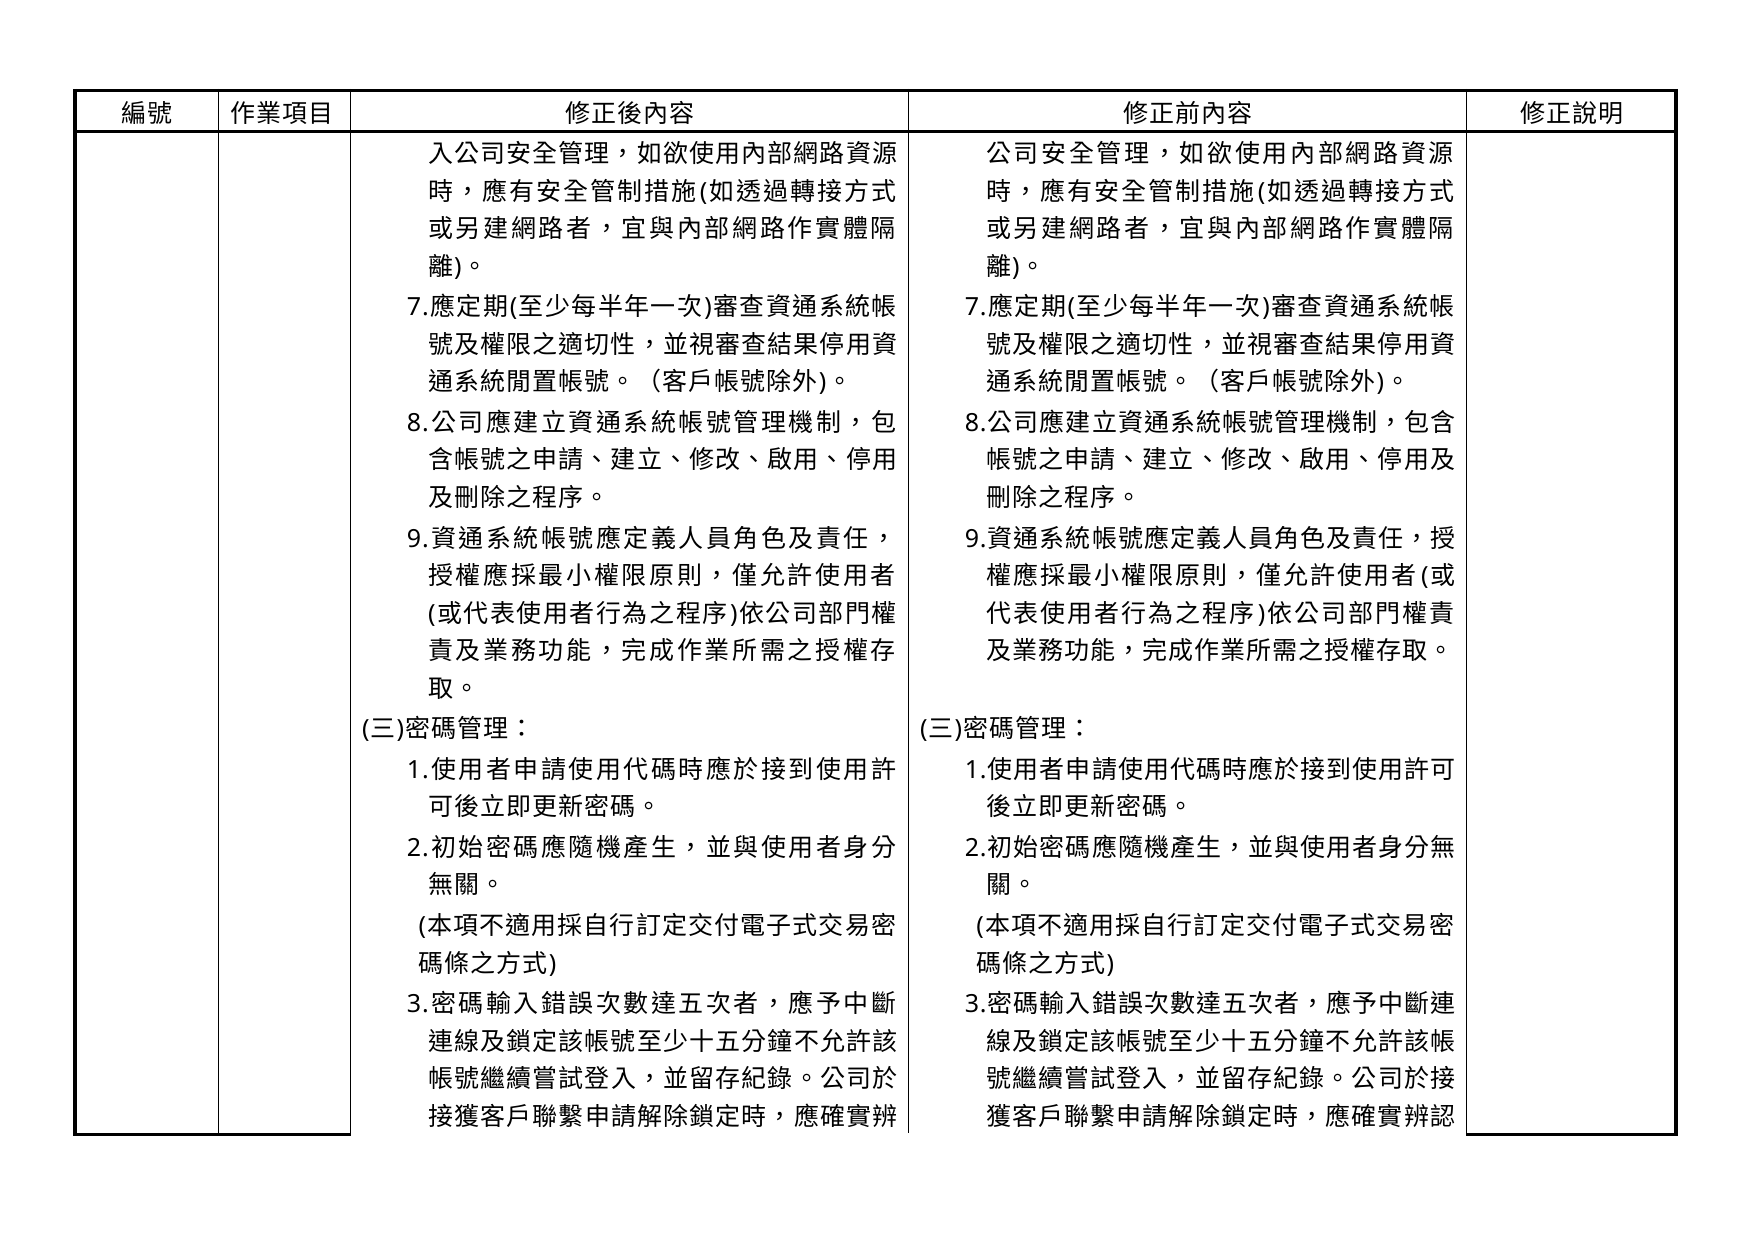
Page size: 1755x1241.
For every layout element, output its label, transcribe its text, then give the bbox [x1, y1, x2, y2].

table_cell 公司安全管理，如欲使用內部網路資源時，應有安全管制措施(如透過轉接方式或另建網路者，宜與內部網路作實體隔離)。 [909, 133, 1466, 283]
table_cell 1.使用者申請使用代碼時應於接到使用許可後立即更新密碼。 [909, 745, 1466, 823]
table_cell 9.資通系統帳號應定義人員角色及責任，授權應採最小權限原則，僅允許使用者(或代表使用者行為之程序)依公司部門權責及業務功能，完成作業所需之授權存取。 [909, 514, 1466, 704]
table_cell [1467, 133, 1674, 1133]
table_cell 9.資通系統帳號應定義人員角色及責任，授權應採最小權限原則，僅允許使用者(或代表使用者行為之程序)依公司部門權責及業務功能，完成作業所需之授權存取。 [351, 514, 908, 704]
table_cell 7.應定期(至少每半年一次)審查資通系統帳號及權限之適切性，並視審查結果停用資通系統閒置帳號。（客戶帳號除外)。 [351, 283, 908, 398]
table_cell 8.公司應建立資通系統帳號管理機制，包含帳號之申請、建立、修改、啟用、停用及刪除之程序。 [351, 398, 908, 514]
table_cell 8.公司應建立資通系統帳號管理機制，包含帳號之申請、建立、修改、啟用、停用及刪除之程序。 [909, 398, 1466, 514]
table_cell 7.應定期(至少每半年一次)審查資通系統帳號及權限之適切性，並視審查結果停用資通系統閒置帳號。（客戶帳號除外)。 [909, 283, 1466, 398]
table_cell (三)密碼管理： [909, 705, 1466, 745]
table_cell (本項不適用採自行訂定交付電子式交易密碼條之方式) [909, 901, 1466, 979]
table_cell [77, 133, 218, 1133]
table_cell (本項不適用採自行訂定交付電子式交易密碼條之方式) [351, 901, 908, 979]
table_cell 1.使用者申請使用代碼時應於接到使用許可後立即更新密碼。 [351, 745, 908, 823]
table_cell 3.密碼輸入錯誤次數達五次者，應予中斷連線及鎖定該帳號至少十五分鐘不允許該帳號繼續嘗試登入，並留存紀錄。公司於接獲客戶聯繫申請解除鎖定時，應確實辨 [351, 980, 908, 1133]
table_cell 2.初始密碼應隨機產生，並與使用者身分無關。 [909, 823, 1466, 901]
table_header 修正說明 [1467, 92, 1674, 129]
table_header 編號 [77, 92, 218, 129]
table_cell 2.初始密碼應隨機產生，並與使用者身分無關。 [351, 823, 908, 901]
table_cell (三)密碼管理： [351, 705, 908, 745]
table_header 修正前內容 [909, 92, 1466, 129]
table_header 修正後內容 [351, 92, 908, 129]
table_cell [219, 133, 350, 1133]
table_cell 入公司安全管理，如欲使用內部網路資源時，應有安全管制措施(如透過轉接方式或另建網路者，宜與內部網路作實體隔離)。 [351, 133, 908, 283]
table_header 作業項目 [219, 92, 350, 129]
table_cell 3.密碼輸入錯誤次數達五次者，應予中斷連線及鎖定該帳號至少十五分鐘不允許該帳號繼續嘗試登入，並留存紀錄。公司於接獲客戶聯繫申請解除鎖定時，應確實辨認 [909, 980, 1466, 1133]
